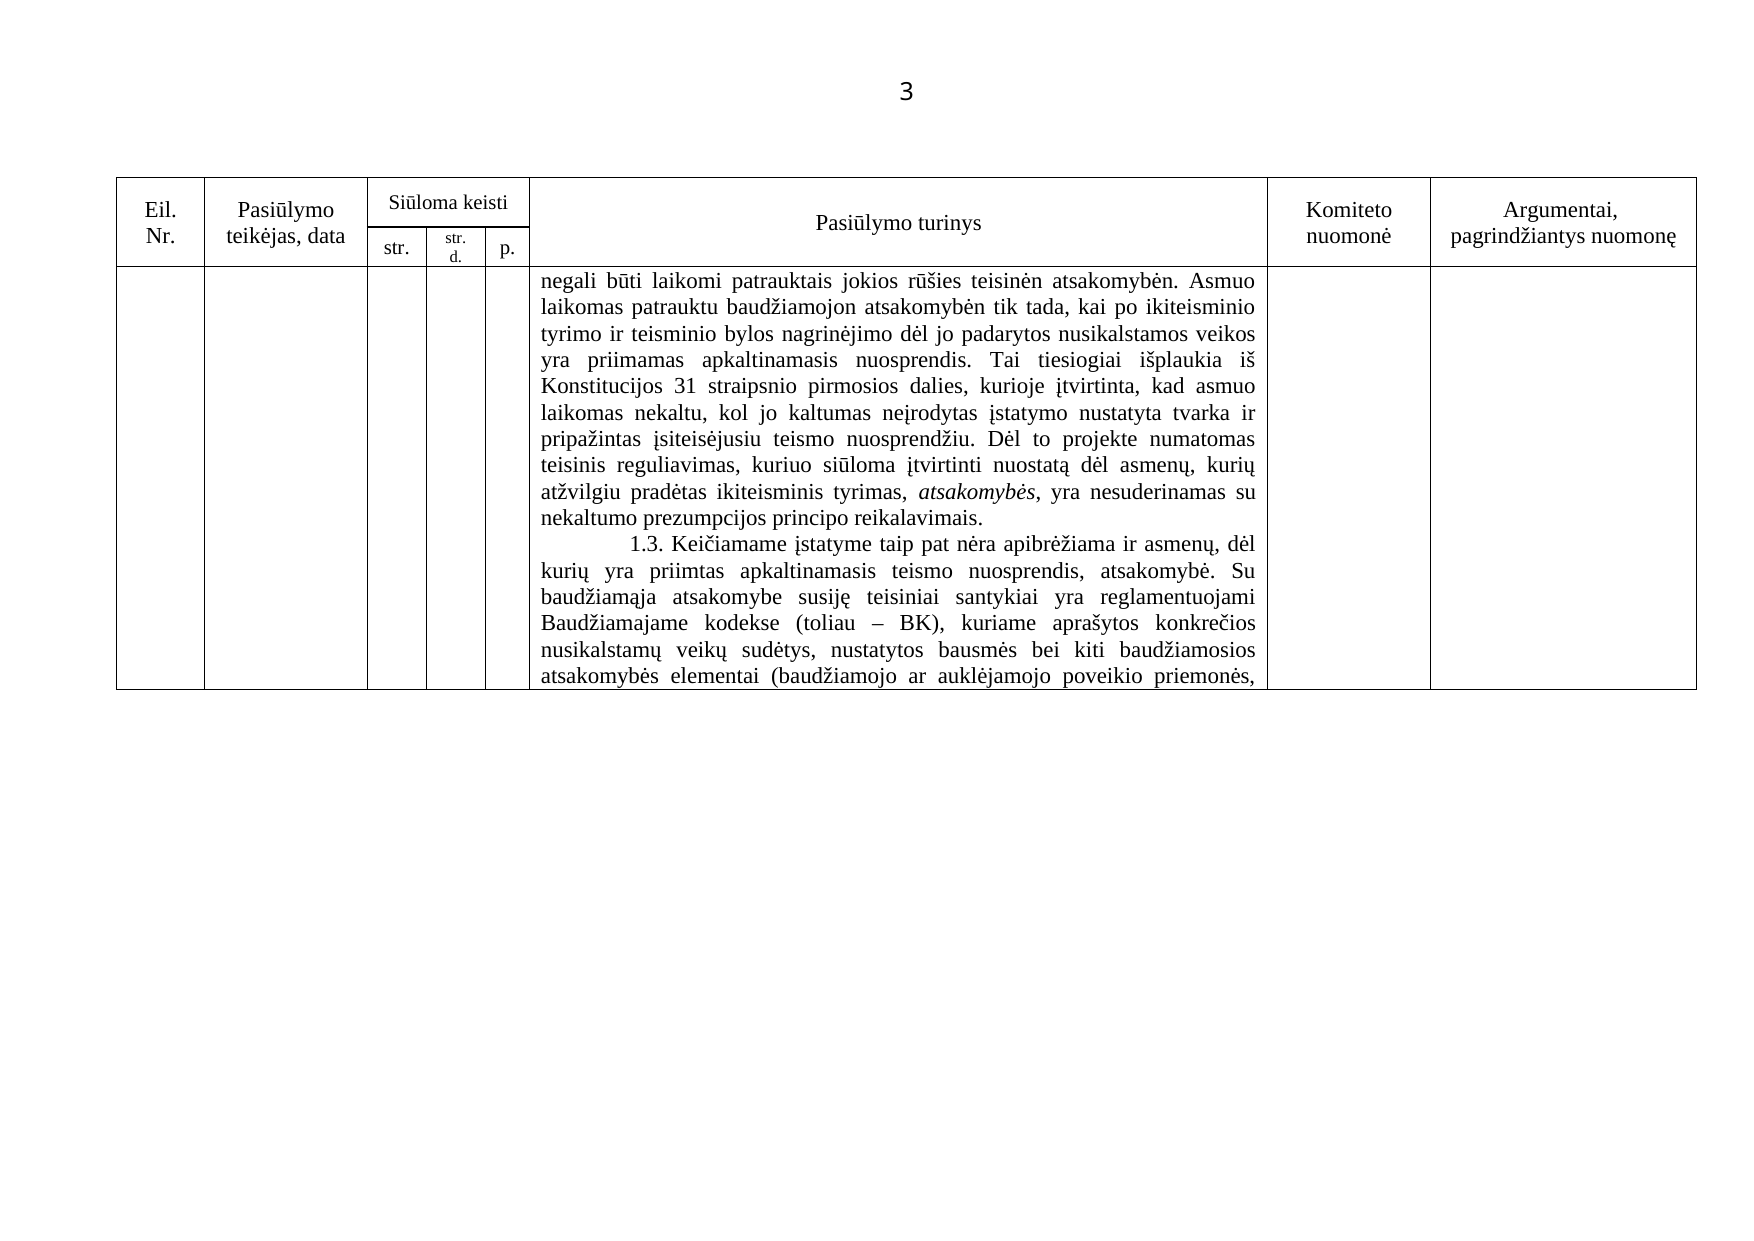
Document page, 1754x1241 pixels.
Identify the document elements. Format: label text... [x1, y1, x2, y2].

table_header Eil. Nr. [117, 178, 204, 266]
table_cell [117, 267, 204, 688]
table_cell negali būti laikomi patrauktais jokios rūšies teisinėn atsakomybėn. Asmuo laikomas patrauktu baudžiamojon atsakomybėn tik tada, kai po ikiteisminio tyrimo ir teisminio bylos nagrinėjimo dėl jo padarytos nusikalstamos veikos yra priimamas apkaltinamasis nuosprendis. Tai tiesiogiai išplaukia iš Konstitucijos 31 straipsnio pirmosios dalies, kurioje įtvirtinta, kad asmuo laikomas nekaltu, kol jo kaltumas neįrodytas įstatymo nustatyta tvarka ir pripažintas įsiteisėjusiu teismo nuosprendžiu. Dėl to projekte numatomas teisinis reguliavimas, kuriuo siūloma įtvirtinti nuostatą dėl asmenų, kurių atžvilgiu pradėtas ikiteisminis tyrimas, atsakomybės, yra nesuderinamas su nekaltumo prezumpcijos principo reikalavimais. 1.3. Keičiamame įstatyme taip pat nėra apibrėžiama ir asmenų, dėl kurių yra priimtas apkaltinamasis teismo nuosprendis, atsakomybė. Su baudžiamąja atsakomybe susiję teisiniai santykiai yra reglamentuojami Baudžiamajame kodekse (toliau – BK), kuriame aprašytos konkrečios nusikalstamų veikų sudėtys, nustatytos bausmės bei kiti baudžiamosios atsakomybės elementai (baudžiamojo ar auklėjamojo poveikio priemonės, [530, 267, 1267, 688]
table_header Argumentai, pagrindžiantys nuomonę [1431, 178, 1696, 266]
table_cell str. d. [427, 228, 485, 266]
table_header Siūloma keisti [368, 178, 529, 226]
table_cell p. [486, 228, 529, 266]
table_cell [427, 267, 485, 688]
table_cell [205, 267, 367, 688]
table_header Pasiūlymo teikėjas, data [205, 178, 367, 266]
table_cell [486, 267, 529, 688]
table_cell [368, 267, 426, 688]
table_header Pasiūlymo turinys [530, 178, 1267, 266]
table_header Komiteto nuomonė [1268, 178, 1430, 266]
table_cell [1268, 267, 1430, 688]
table_cell [1431, 267, 1696, 688]
table_cell str. [368, 228, 426, 266]
